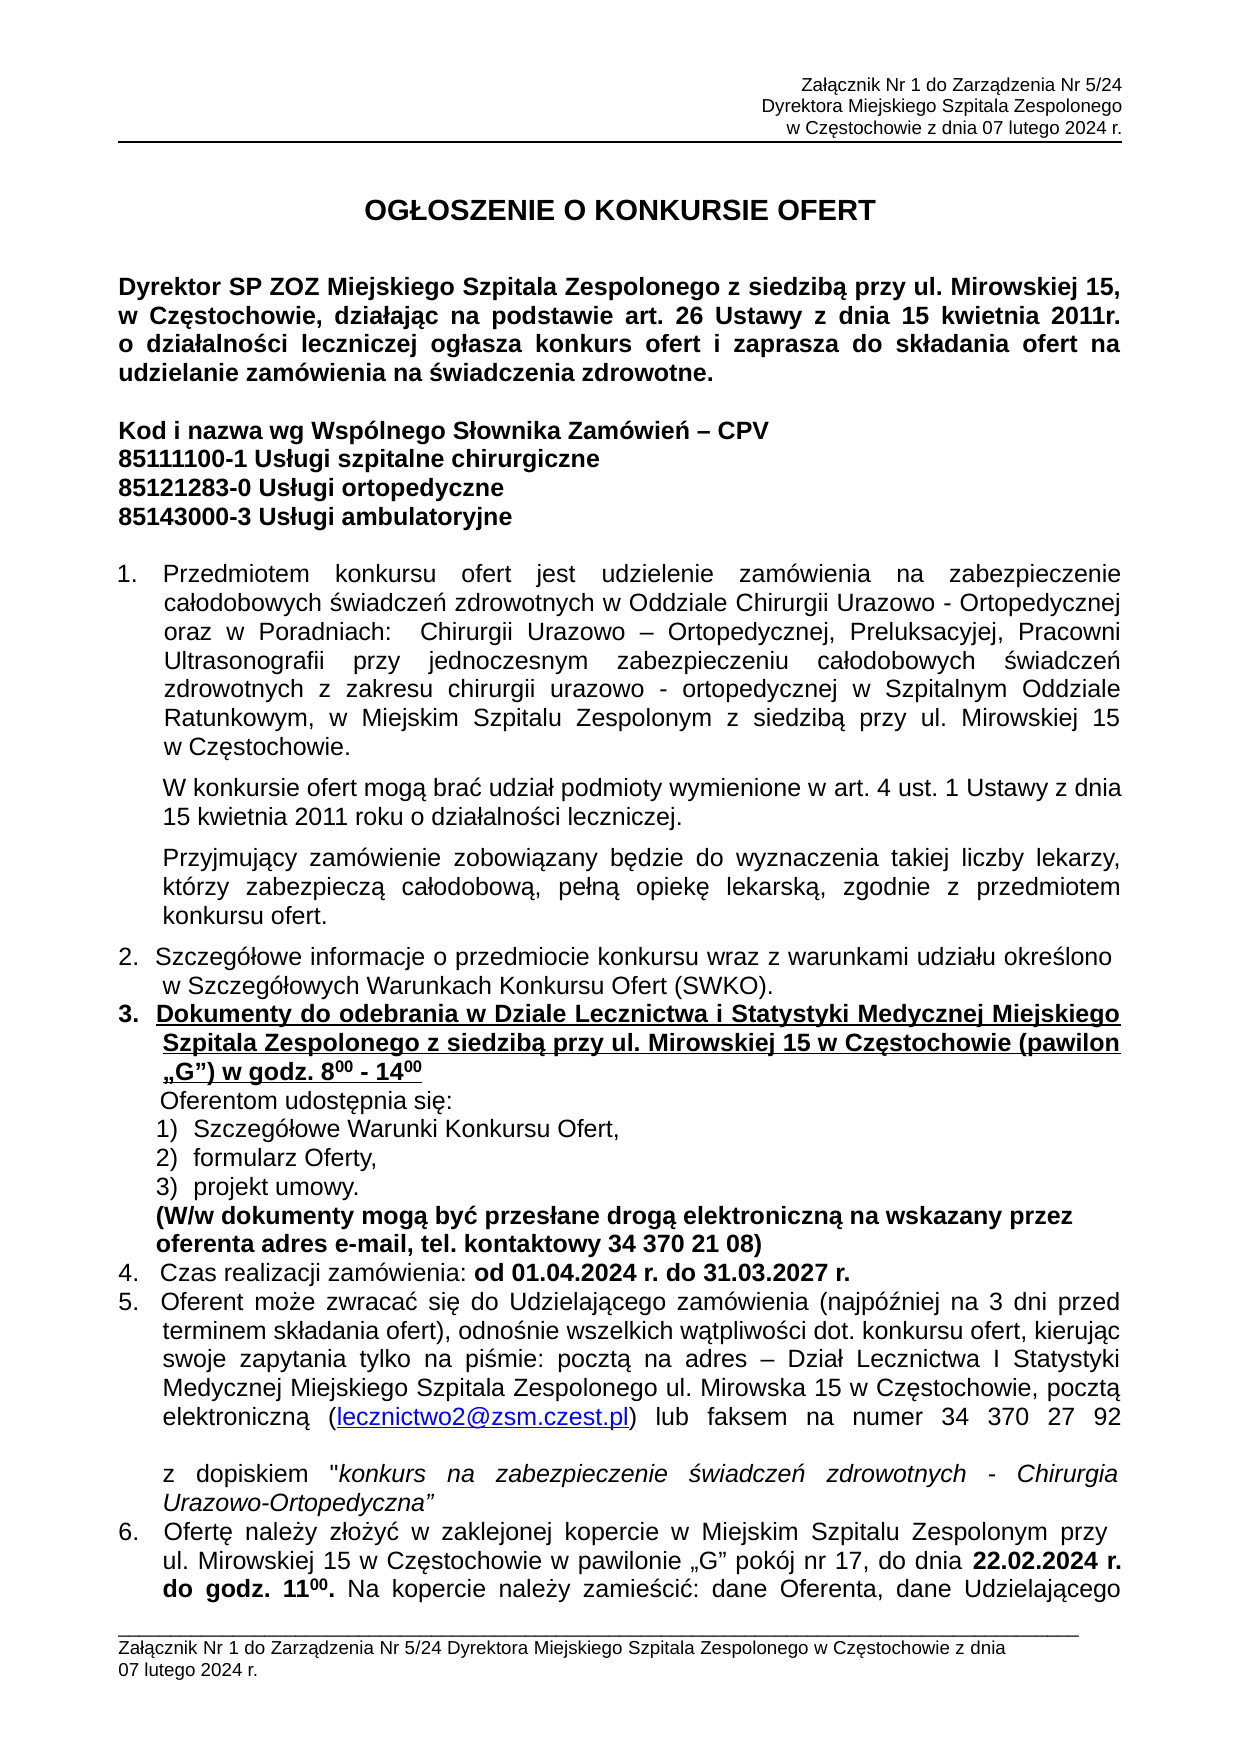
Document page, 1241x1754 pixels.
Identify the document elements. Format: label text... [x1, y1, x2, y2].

list formularz Oferty, [156, 1143, 1122, 1172]
text Dyrektor SP ZOZ Miejskiego Szpitala Zespolonego z siedzibą przy ul. Mirowskiej 15, w Częstochowie, działając na podstawie art. 26 Ustawy z dnia 15 kwietnia 2011r. o działalności leczniczej ogłasza konkurs ofert i zaprasza do składania ofert na udzielanie zamówienia na świadczenia zdrowotne. [118, 272, 1122, 387]
list Szczegółowe Warunki Konkursu Ofert, [156, 1114, 1122, 1143]
text 2. Szczegółowe informacje o przedmiocie konkursu wraz z warunkami udziału określono w Szczegółowych Warunkach Konkursu Ofert (SWKO). [118, 942, 1122, 999]
text W konkursie ofert mogą brać udział podmioty wymienione w art. 4 ust. 1 Ustawy z dnia 15 kwietnia 2011 roku o działalności leczniczej. [162, 773, 1122, 831]
text 5. Oferent może zwracać się do Udzielającego zamówienia (najpóźniej na 3 dni przed terminem składania ofert), odnośnie wszelkich wątpliwości dot. konkursu ofert, kierując swoje zapytania tylko na piśmie: pocztą na adres – Dział Lecznictwa I Statystyki Medycznej Miejskiego Szpitala Zespolonego ul. Mirowska 15 w Częstochowie, pocztą elektroniczną (lecznictwo2@zsm.czest.pl) lub faksem na numer 34 370 27 92 z dopiskiem "konkurs na zabezpieczenie świadczeń zdrowotnych - Chirurgia Urazowo-Ortopedyczna” [118, 1287, 1122, 1517]
subtitle OGŁOSZENIE O KONKURSIE OFERT [118, 193, 1122, 226]
text 1. Przedmiotem konkursu ofert jest udzielenie zamówienia na zabezpieczenie całodobowych świadczeń zdrowotnych w Oddziale Chirurgii Urazowo - Ortopedycznej oraz w Poradniach: Chirurgii Urazowo – Ortopedycznej, Preluksacyjej, Pracowni Ultrasonografii przy jednoczesnym zabezpieczeniu całodobowych świadczeń zdrowotnych z zakresu chirurgii urazowo - ortopedycznej w Szpitalnym Oddziale Ratunkowym, w Miejskim Szpitalu Zespolonym z siedzibą przy ul. Mirowskiej 15 w Częstochowie. [117, 559, 1122, 761]
text 85111100-1 Usługi szpitalne chirurgiczne [118, 444, 1122, 473]
text Przyjmujący zamówienie zobowiązany będzie do wyznaczenia takiej liczby lekarzy, którzy zabezpieczą całodobową, pełną opiekę lekarską, zgodnie z przedmiotem konkursu ofert. [162, 843, 1122, 929]
text 4. Czas realizacji zamówienia: od 01.04.2024 r. do 31.03.2027 r. [118, 1258, 1122, 1287]
list projekt umowy. [156, 1172, 1122, 1201]
text 3. Dokumenty do odebrania w Dziale Lecznictwa i Statystyki Medycznej Miejskiego Szpitala Zespolonego z siedzibą przy ul. Mirowskiej 15 w Częstochowie (pawilon „G”) w godz. 800 - 1400 [118, 999, 1122, 1086]
text 85121283-0 Usługi ortopedyczne [118, 473, 1122, 502]
text Kod i nazwa wg Wspólnego Słownika Zamówień – CPV [118, 416, 1122, 444]
text Oferentom udostępnia się: [118, 1086, 1122, 1114]
text 85143000-3 Usługi ambulatoryjne [118, 502, 1122, 531]
text (W/w dokumenty mogą być przesłane drogą elektroniczną na wskazany przez oferenta adres e-mail, tel. kontaktowy 34 370 21 08) [156, 1201, 1122, 1258]
text 6. Ofertę należy złożyć w zaklejonej kopercie w Miejskim Szpitalu Zespolonym przy ul. Mirowskiej 15 w Częstochowie w pawilonie „G” pokój nr 17, do dnia 22.02.2024 r. do godz. 1100. Na kopercie należy zamieścić: dane Oferenta, dane Udzielającego [118, 1517, 1122, 1603]
